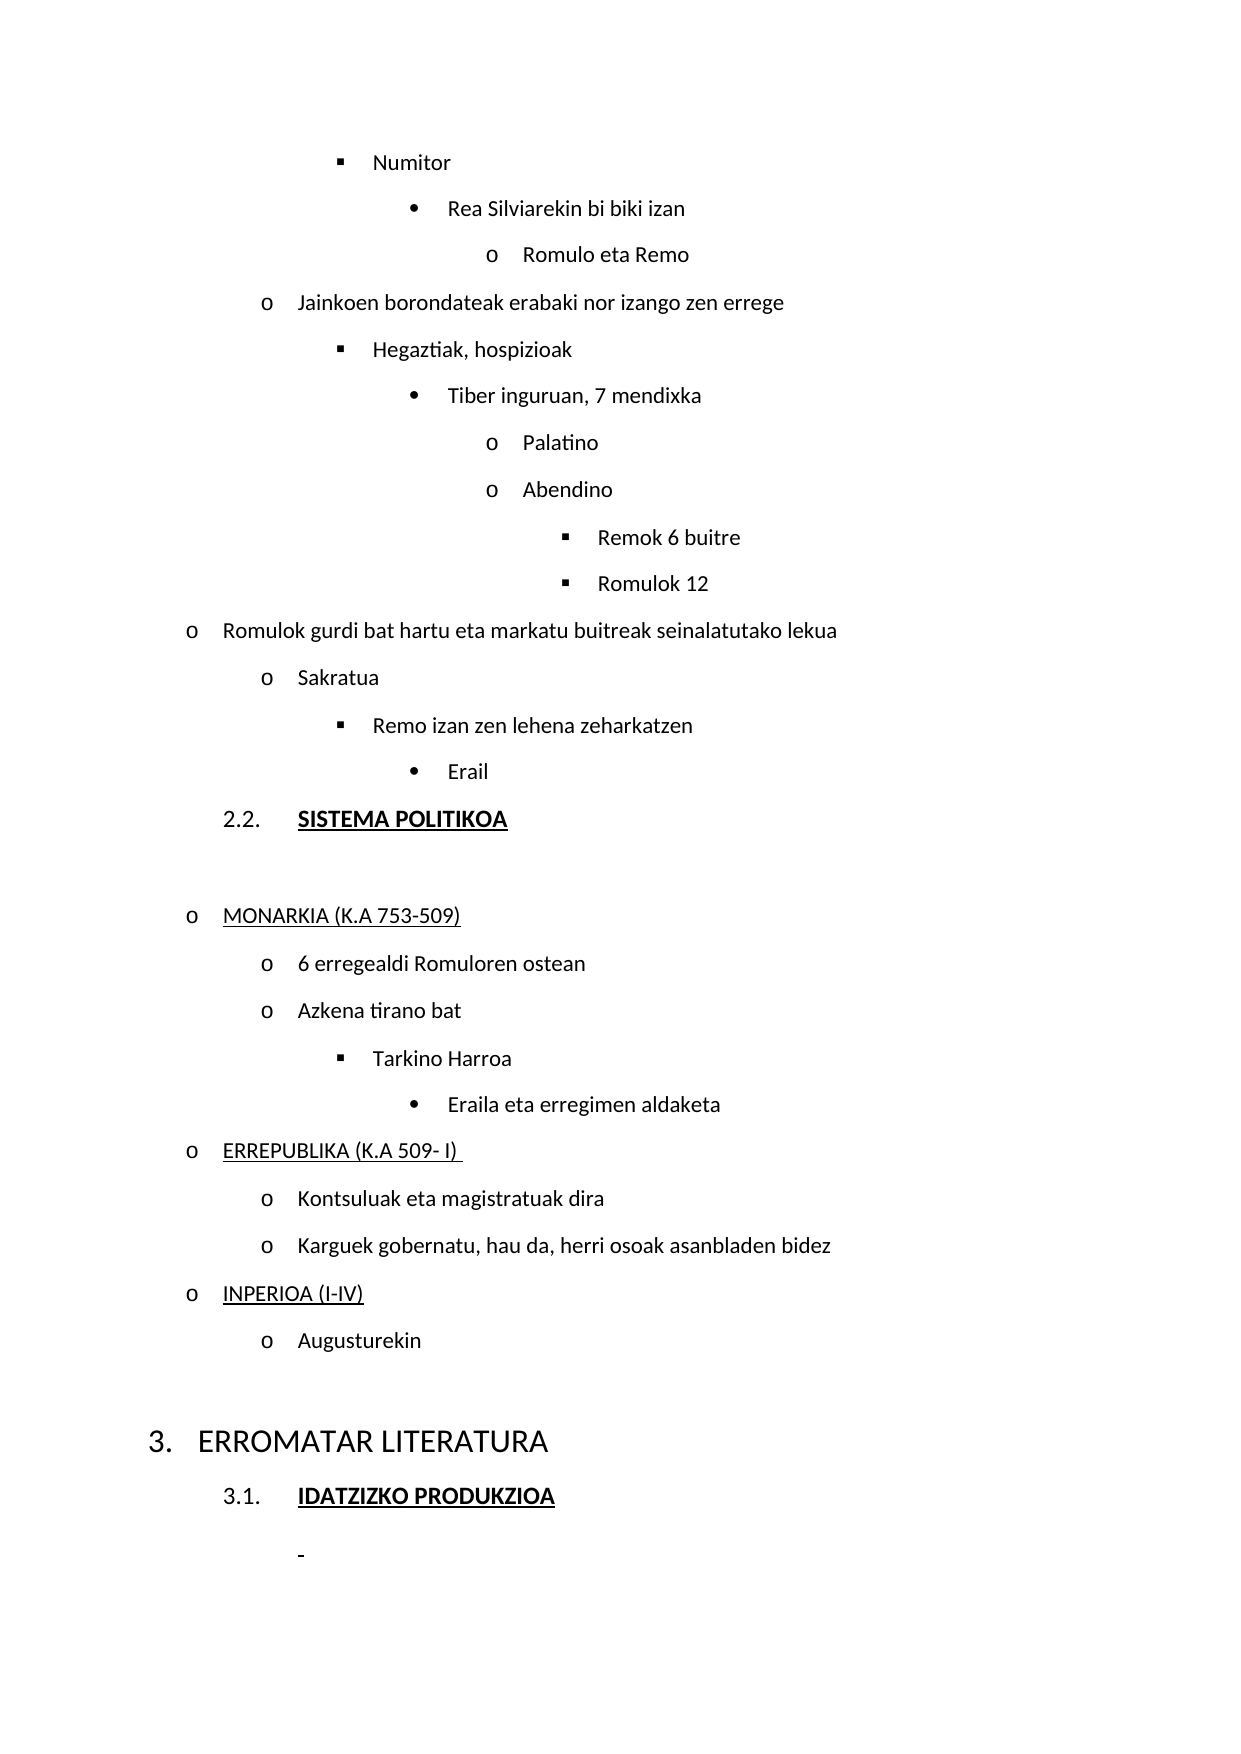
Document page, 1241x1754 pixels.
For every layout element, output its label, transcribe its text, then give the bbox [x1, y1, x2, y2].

list Sakratua [260, 663, 1093, 692]
list Jainkoen borondateak erabaki nor izango zen errege [260, 288, 1093, 317]
list Remok 6 buitre [560, 523, 1093, 551]
list ERREPUBLIKA (K.A 509- I) [185, 1137, 1093, 1166]
list Palatino [485, 428, 1093, 457]
list Kontsuluak eta magistratuak dira [260, 1184, 1093, 1213]
list 6 erregealdi Romuloren ostean [260, 949, 1093, 978]
list Rea Silviarekin bi biki izan [410, 194, 1093, 222]
list Azkena tirano bat [260, 996, 1093, 1026]
list Augusturekin [260, 1327, 1093, 1356]
list Erail [410, 757, 1093, 785]
list ERROMATAR LITERATURA [148, 1420, 1093, 1461]
list Remo izan zen lehena zeharkatzen [335, 711, 1093, 739]
list SISTEMA POLITIKOA [223, 803, 1093, 834]
list Hegaztiak, hospizioak [335, 335, 1093, 363]
list Numitor [335, 148, 1093, 176]
list INPERIOA (I-IV) [185, 1279, 1093, 1308]
list Tarkino Harroa [335, 1044, 1093, 1072]
list Romulok gurdi bat hartu eta markatu buitreak seinalatutako lekua [185, 616, 1093, 645]
list Abendino [485, 476, 1093, 505]
list Karguek gobernatu, hau da, herri osoak asanbladen bidez [260, 1232, 1093, 1261]
list IDATZIZKO PRODUKZIOA [223, 1480, 1093, 1511]
list Romulo eta Remo [485, 240, 1093, 269]
list Eraila eta erregimen aldaketa [410, 1090, 1093, 1118]
list MONARKIA (K.A 753-509) [185, 901, 1093, 931]
list Romulok 12 [560, 569, 1093, 597]
list Tiber inguruan, 7 mendixka [410, 382, 1093, 410]
